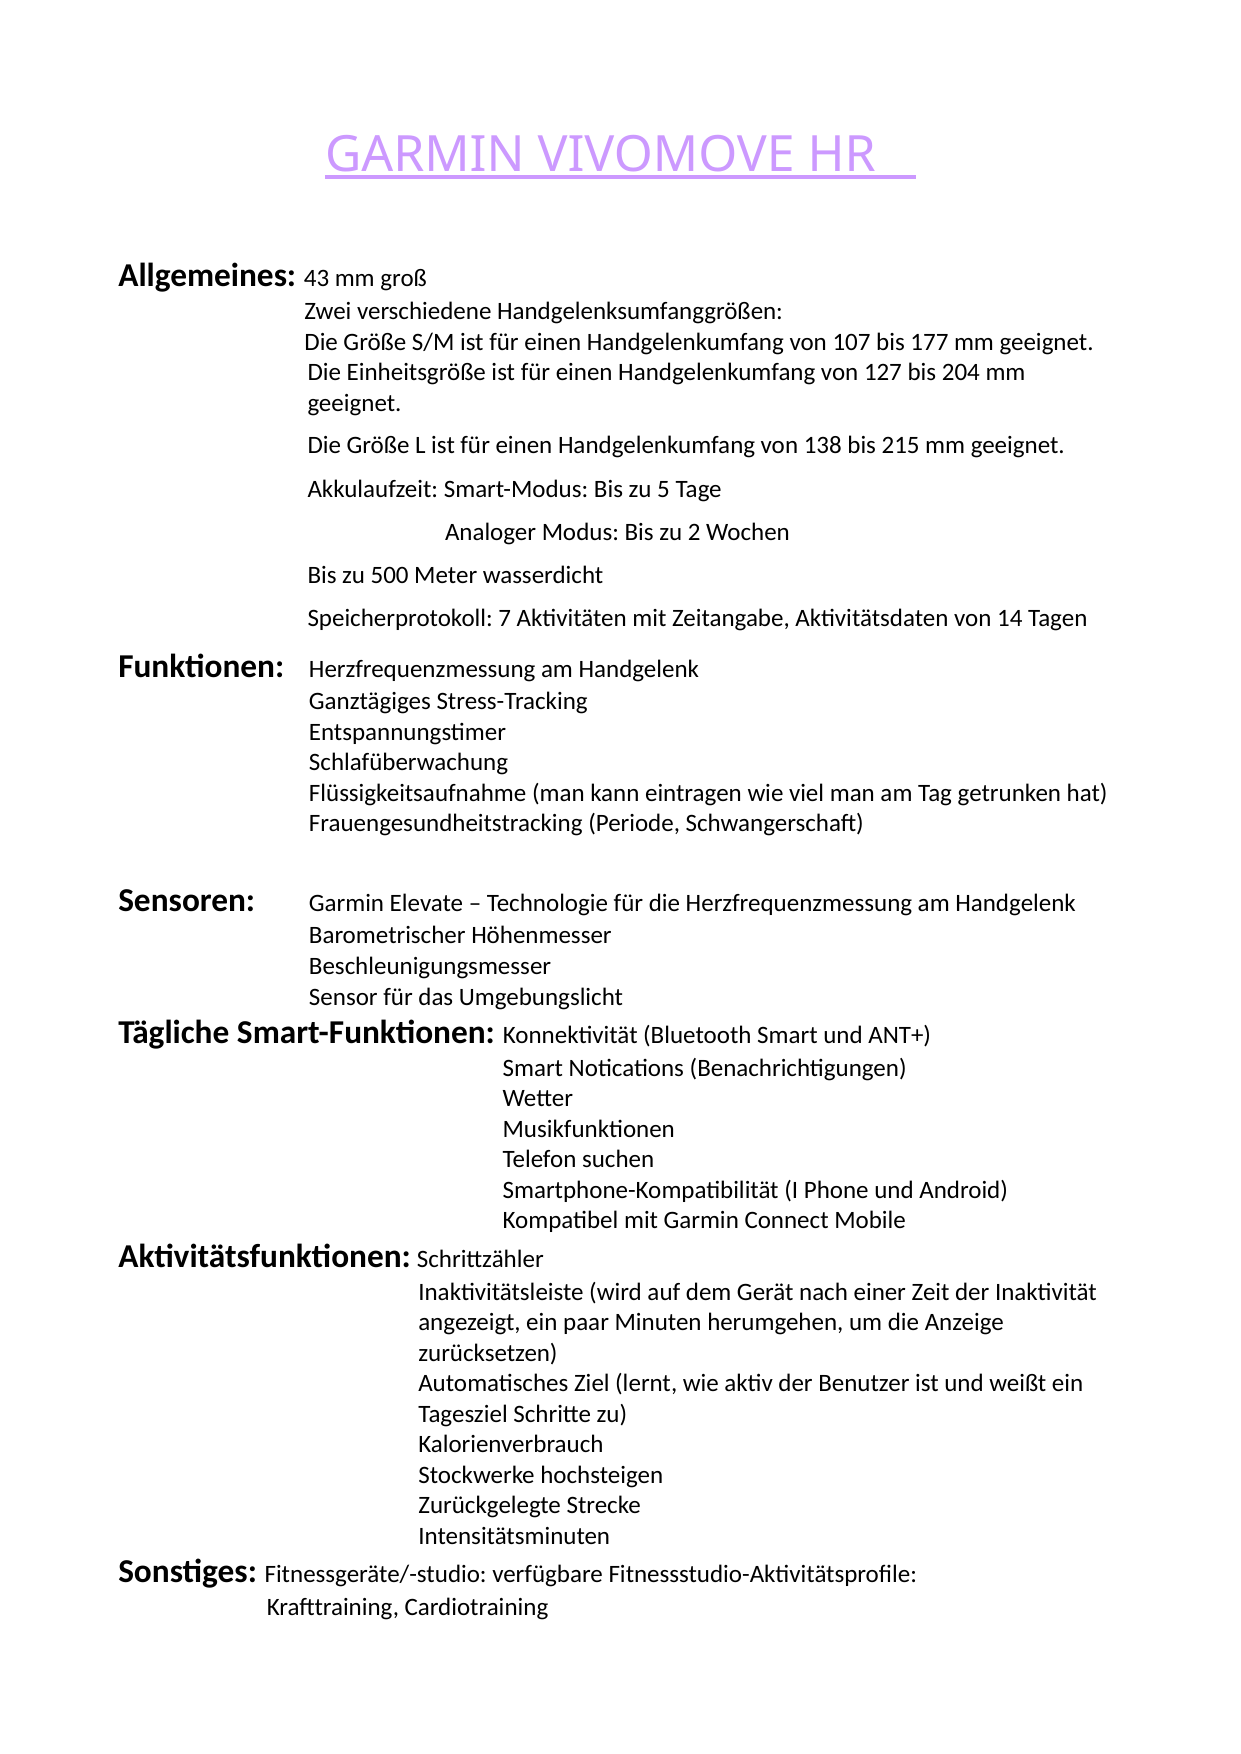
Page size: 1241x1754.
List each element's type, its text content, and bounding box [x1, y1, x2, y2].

text Smart Notications (Benachrichtigungen) [118, 1052, 1122, 1082]
text Sonstiges: Fitnessgeräte/-studio: verfügbare Fitnessstudio-Aktivitätsprofile: [118, 1550, 1122, 1591]
text Barometrischer Höhenmesser [118, 919, 1122, 950]
text Telefon suchen [118, 1143, 1122, 1174]
text GARMIN VIVOMOVE HR [118, 118, 1122, 186]
text Stockwerke hochsteigen [118, 1459, 1122, 1489]
text Intensitätsminuten [118, 1520, 1122, 1550]
text Analoger Modus: Bis zu 2 Wochen [118, 516, 1122, 546]
text Kalorienverbrauch [118, 1428, 1122, 1459]
text Wetter [118, 1082, 1122, 1113]
text Ganztägiges Stress-Tracking [118, 686, 1122, 716]
text Allgemeines: 43 mm groß [118, 254, 1122, 295]
text Die Größe L ist für einen Handgelenkumfang von 138 bis 215 mm geeignet. [118, 430, 1122, 460]
text Musikfunktionen [118, 1113, 1122, 1143]
text Die Größe S/M ist für einen Handgelenkumfang von 107 bis 177 mm geeignet. [118, 326, 1122, 356]
text Kompatibel mit Garmin Connect Mobile [118, 1204, 1122, 1235]
text Schlafüberwachung [118, 747, 1122, 777]
text Tagesziel Schritte zu) [118, 1398, 1122, 1428]
text zurücksetzen) [118, 1337, 1122, 1367]
text Automatisches Ziel (lernt, wie aktiv der Benutzer ist und weißt ein [118, 1367, 1122, 1398]
text Speicherprotokoll: 7 Aktivitäten mit Zeitangabe, Aktivitätsdaten von 14 Tagen [118, 602, 1122, 632]
text Funktionen: Herzfrequenzmessung am Handgelenk [118, 645, 1122, 686]
text Tägliche Smart-Funktionen: Konnektivität (Bluetooth Smart und ANT+) [118, 1011, 1122, 1052]
text Zurückgelegte Strecke [118, 1489, 1122, 1520]
text Sensor für das Umgebungslicht [118, 981, 1122, 1011]
text Entspannungstimer [118, 716, 1122, 747]
text Die Einheitsgröße ist für einen Handgelenkumfang von 127 bis 204 mm geeignet. [118, 356, 1122, 417]
text Sensoren: Garmin Elevate – Technologie für die Herzfrequenzmessung am Handgelenk [118, 879, 1122, 919]
text Flüssigkeitsaufnahme (man kann eintragen wie viel man am Tag getrunken hat) [118, 777, 1122, 808]
text Akkulaufzeit: Smart-Modus: Bis zu 5 Tage [118, 473, 1122, 503]
text Inaktivitätsleiste (wird auf dem Gerät nach einer Zeit der Inaktivität angezeigt, ein paar Minuten herumgehen, um die Anzeige [118, 1276, 1122, 1337]
text Aktivitätsfunktionen: Schrittzähler [118, 1235, 1122, 1276]
text Zwei verschiedene Handgelenksumfanggrößen: [118, 295, 1122, 326]
text Beschleunigungsmesser [118, 950, 1122, 981]
text Frauengesundheitstracking (Periode, Schwangerschaft) [118, 808, 1122, 838]
text Bis zu 500 Meter wasserdicht [118, 559, 1122, 589]
text Krafttraining, Cardiotraining [118, 1591, 1122, 1622]
text Smartphone-Kompatibilität (I Phone und Android) [118, 1174, 1122, 1204]
